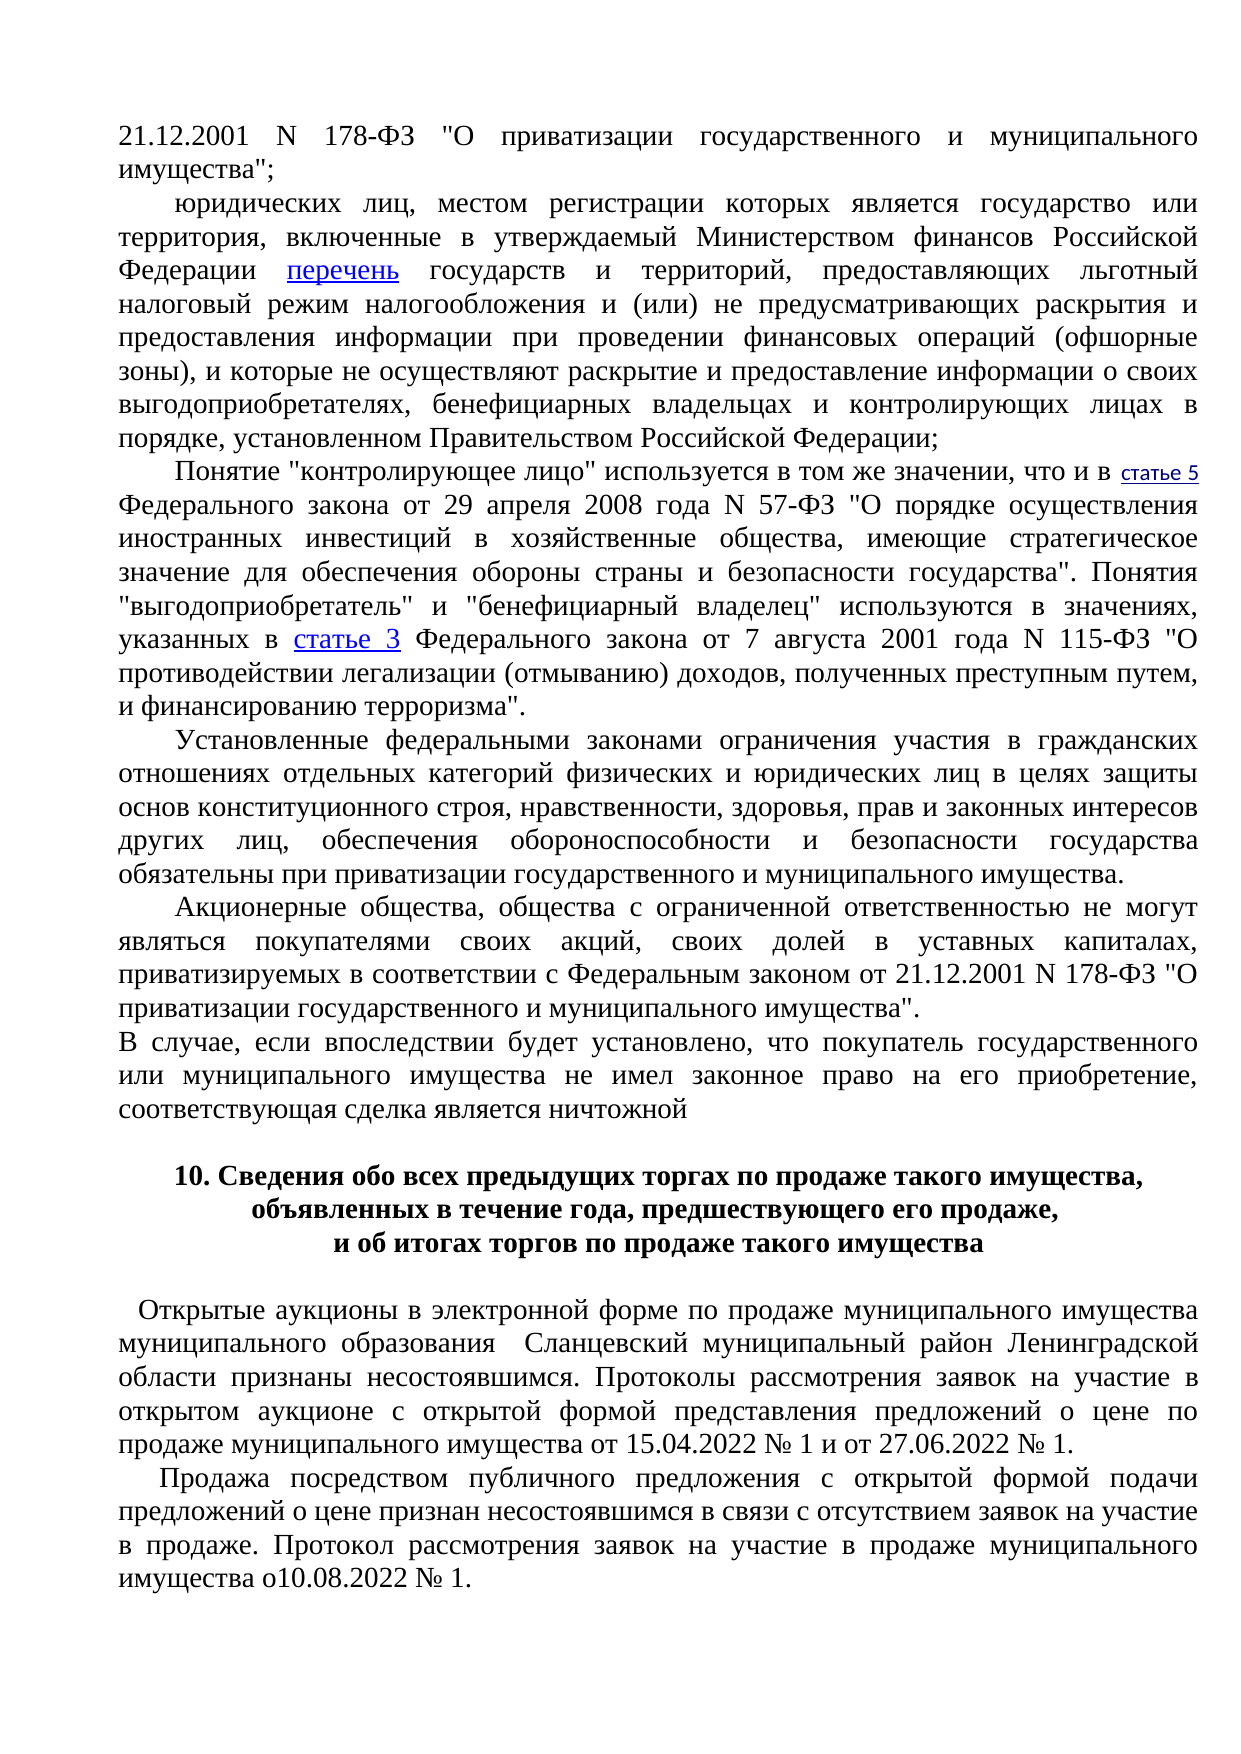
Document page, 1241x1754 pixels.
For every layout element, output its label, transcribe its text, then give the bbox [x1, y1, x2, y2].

text 10. Сведения обо всех предыдущих торгах по продаже такого имущества, объявленных в течение года, предшествующего его продаже, [118, 1158, 1199, 1225]
text Понятие "контролирующее лицо" используется в том же значении, что и в статье 5 Федерального закона от 29 апреля 2008 года N 57-ФЗ "О порядке осуществления иностранных инвестиций в хозяйственные общества, имеющие стратегическое значение для обеспечения обороны страны и безопасности государства". Понятия "выгодоприобретатель" и "бенефициарный владелец" используются в значениях, указанных в статье 3 Федерального закона от 7 августа 2001 года N 115-ФЗ "О противодействии легализации (отмыванию) доходов, полученных преступным путем, и финансированию терроризма". [118, 453, 1199, 722]
text Установленные федеральными законами ограничения участия в гражданских отношениях отдельных категорий физических и юридических лиц в целях защиты основ конституционного строя, нравственности, здоровья, прав и законных интересов других лиц, обеспечения обороноспособности и безопасности государства обязательны при приватизации государственного и муниципального имущества. [118, 722, 1199, 889]
text Акционерные общества, общества с ограниченной ответственностью не могут являться покупателями своих акций, своих долей в уставных капиталах, приватизируемых в соответствии с Федеральным законом от 21.12.2001 N 178-ФЗ "О приватизации государственного и муниципального имущества". [118, 889, 1199, 1024]
text 21.12.2001 N 178-ФЗ "О приватизации государственного и муниципального имущества"; [118, 118, 1199, 185]
text и об итогах торгов по продаже такого имущества [118, 1225, 1199, 1258]
text юридических лиц, местом регистрации которых является государство или территория, включенные в утверждаемый Министерством финансов Российской Федерации перечень государств и территорий, предоставляющих льготный налоговый режим налогообложения и (или) не предусматривающих раскрытия и предоставления информации при проведении финансовых операций (офшорные зоны), и которые не осуществляют раскрытие и предоставление информации о своих выгодоприобретателях, бенефициарных владельцах и контролирующих лицах в порядке, установленном Правительством Российской Федерации; [118, 185, 1199, 453]
text Открытые аукционы в электронной форме по продаже муниципального имущества муниципального образования Сланцевский муниципальный район Ленинградской области признаны несостоявшимся. Протоколы рассмотрения заявок на участие в открытом аукционе с открытой формой представления предложений о цене по продаже муниципального имущества от 15.04.2022 № 1 и от 27.06.2022 № 1. [118, 1292, 1199, 1460]
text В случае, если впоследствии будет установлено, что покупатель государственного или муниципального имущества не имел законное право на его приобретение, соответствующая сделка является ничтожной [118, 1024, 1199, 1124]
text Продажа посредством публичного предложения с открытой формой подачи предложений о цене признан несостоявшимся в связи с отсутствием заявок на участие в продаже. Протокол рассмотрения заявок на участие в продаже муниципального имущества о10.08.2022 № 1. [118, 1460, 1199, 1594]
